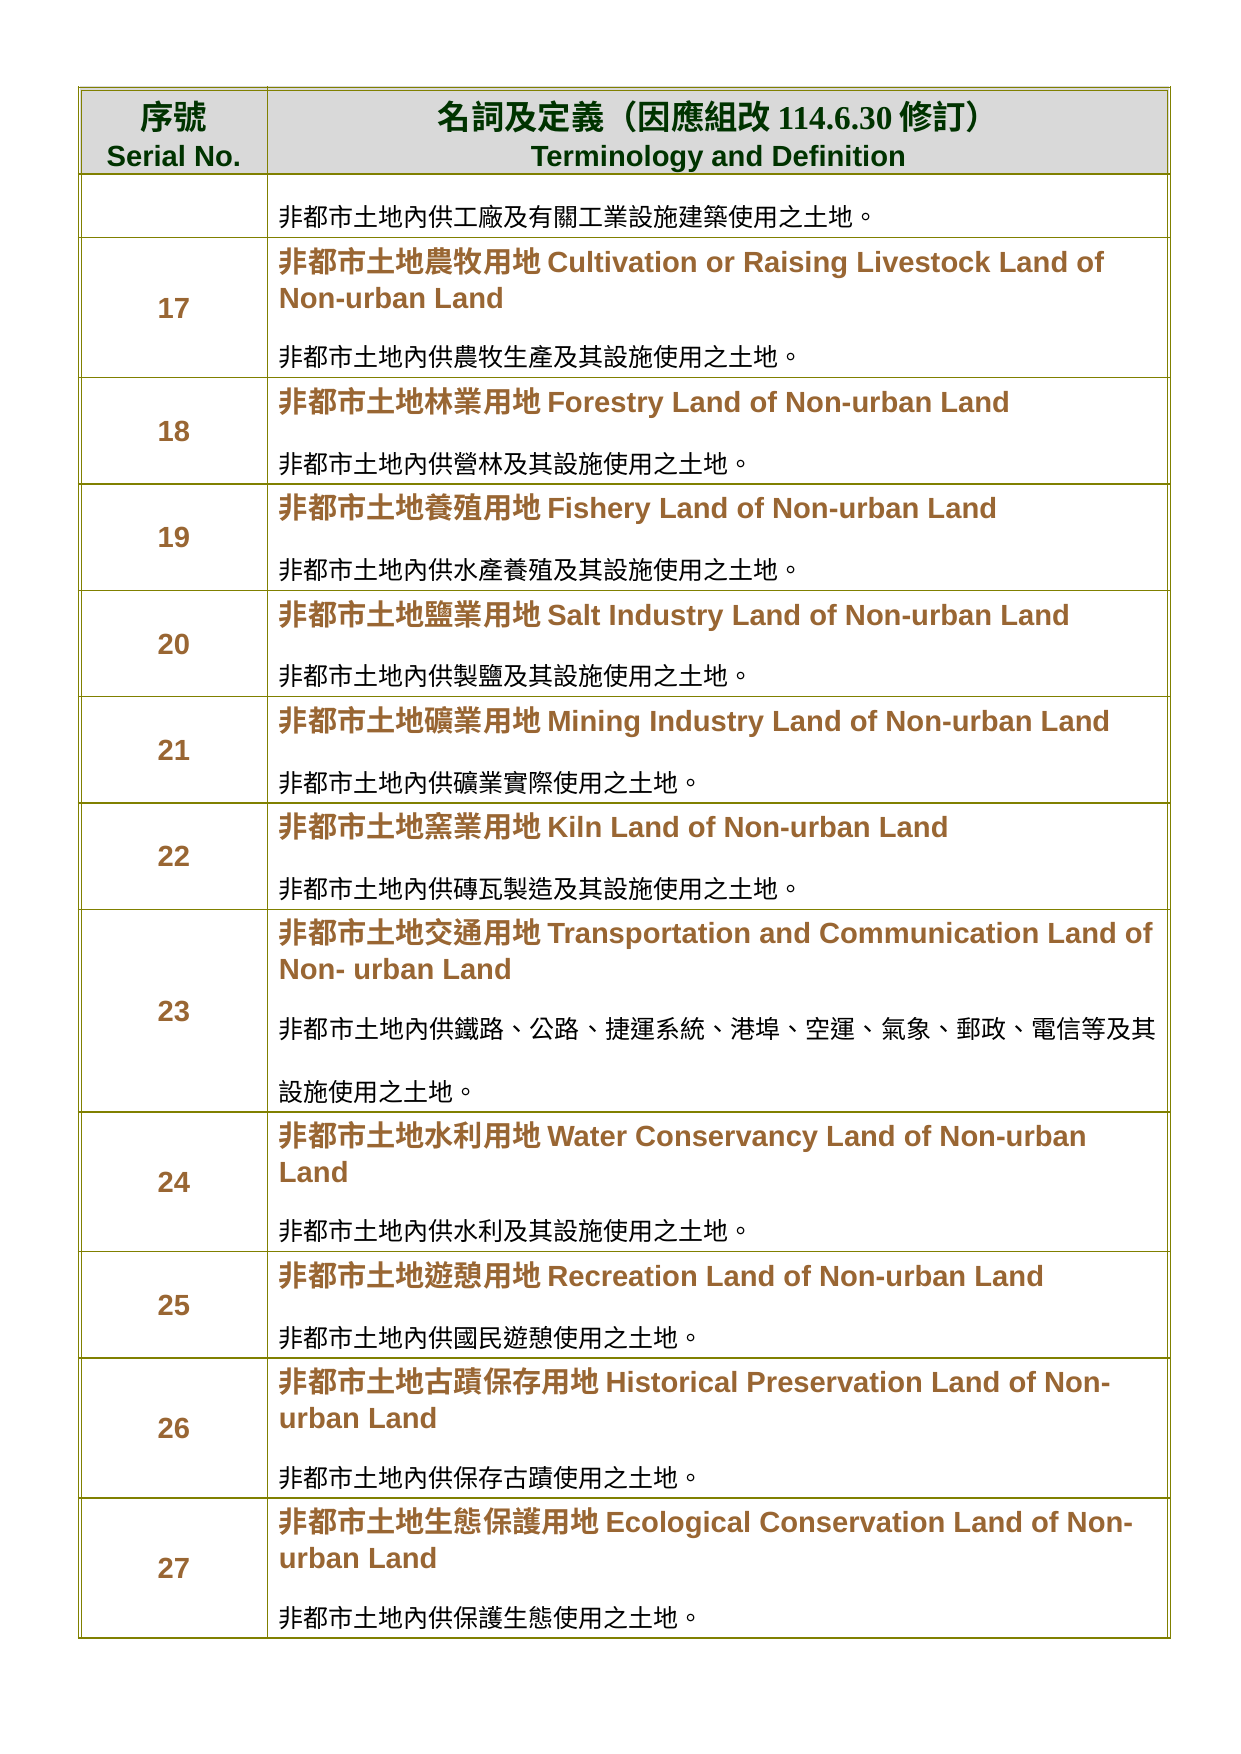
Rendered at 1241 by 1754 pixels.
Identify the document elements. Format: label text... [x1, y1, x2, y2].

table_cell 22 [82, 804, 267, 908]
table_cell 23 [82, 910, 267, 1111]
table_cell 18 [82, 378, 267, 483]
table_cell 非都市土地內供工廠及有關工業設施建築使用之土地。 [268, 175, 1167, 237]
table_header 名詞及定義（因應組改114.6.30修訂） Terminology and Definition [268, 91, 1167, 173]
table_cell 非都市土地遊憩用地Recreation Land of Non-urban Land 非都市土地內供國民遊憩使用之土地。 [268, 1252, 1167, 1357]
table_cell 26 [82, 1359, 267, 1497]
table_cell 非都市土地鹽業用地Salt Industry Land of Non-urban Land 非都市土地內供製鹽及其設施使用之土地。 [268, 591, 1167, 696]
table_cell 非都市土地水利用地Water Conservancy Land of Non-urban Land 非都市土地內供水利及其設施使用之土地。 [268, 1113, 1167, 1251]
table_cell 非都市土地生態保護用地Ecological Conservation Land of Non-urban Land 非都市土地內供保護生態使用之土地。 [268, 1499, 1167, 1637]
table_cell 24 [82, 1113, 267, 1251]
table_cell [82, 175, 267, 237]
table_cell 20 [82, 591, 267, 696]
table_cell 25 [82, 1252, 267, 1357]
table_cell 非都市土地礦業用地Mining Industry Land of Non-urban Land 非都市土地內供礦業實際使用之土地。 [268, 697, 1167, 802]
table_cell 非都市土地農牧用地Cultivation or Raising Livestock Land of Non-urban Land 非都市土地內供農牧生產及其設施使用之土地。 [268, 238, 1167, 377]
table_cell 27 [82, 1499, 267, 1637]
table_cell 非都市土地養殖用地Fishery Land of Non-urban Land 非都市土地內供水產養殖及其設施使用之土地。 [268, 485, 1167, 589]
table_cell 非都市土地交通用地Transportation and Communication Land of Non- urban Land 非都市土地內供鐵路、公路、捷運系統、港埠、空運、氣象、郵政、電信等及其設施使用之土地。 [268, 910, 1167, 1111]
table_cell 21 [82, 697, 267, 802]
table_cell 17 [82, 238, 267, 377]
table_header 序號 Serial No. [82, 91, 267, 173]
table_cell 非都市土地古蹟保存用地Historical Preservation Land of Non-urban Land 非都市土地內供保存古蹟使用之土地。 [268, 1359, 1167, 1497]
table_cell 19 [82, 485, 267, 589]
table_cell 非都市土地窯業用地Kiln Land of Non-urban Land 非都市土地內供磚瓦製造及其設施使用之土地。 [268, 804, 1167, 908]
table_cell 非都市土地林業用地Forestry Land of Non-urban Land 非都市土地內供營林及其設施使用之土地。 [268, 378, 1167, 483]
